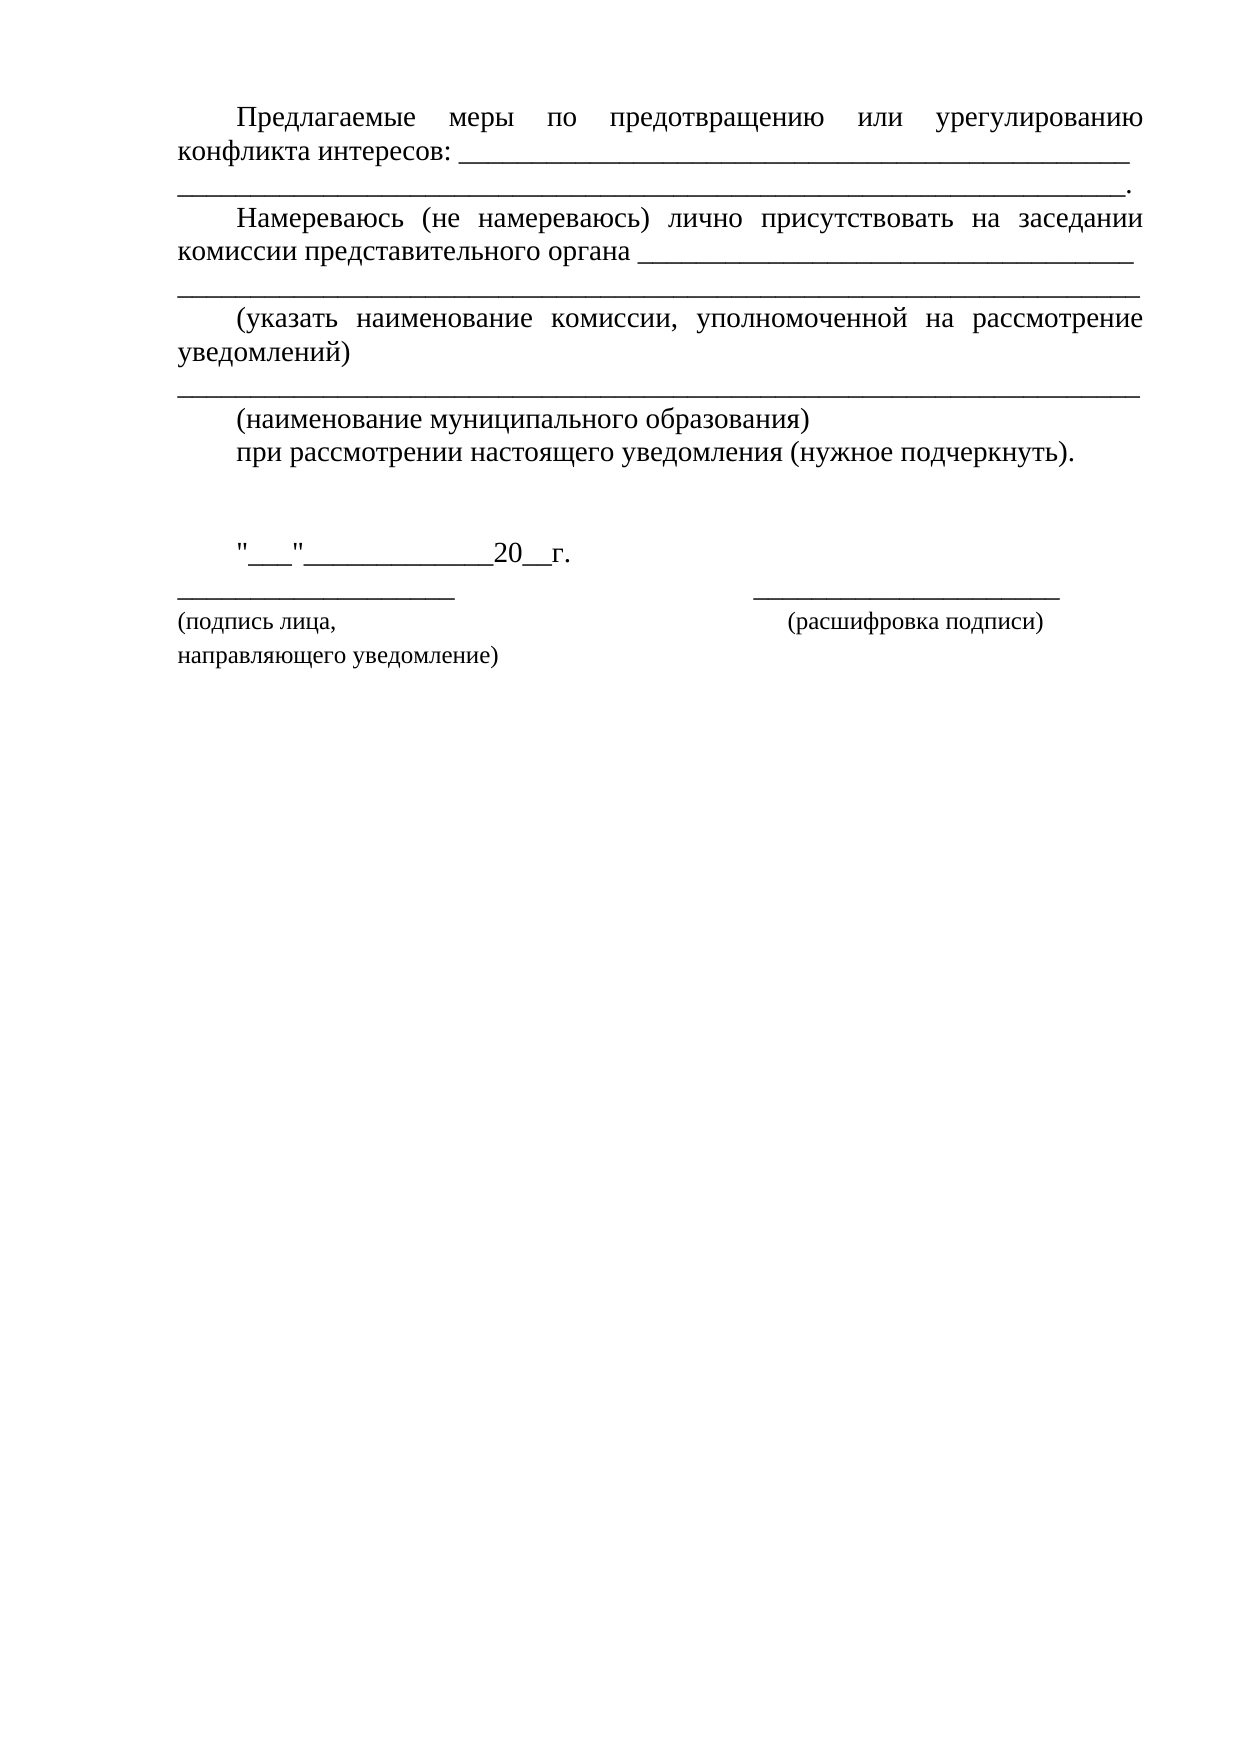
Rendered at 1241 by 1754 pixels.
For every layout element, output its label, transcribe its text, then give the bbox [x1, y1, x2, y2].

text направляющего уведомление) [177, 636, 1144, 669]
text _________________________________________________________________. [177, 166, 1144, 200]
text (подпись лица, (расшифровка подписи) [177, 602, 1144, 636]
text (указать наименование комиссии, уполномоченной на рассмотрение уведомлений) [177, 300, 1144, 367]
text "___"_____________20__г. ___________________ _____________________ [177, 535, 1144, 602]
text Намереваюсь (не намереваюсь) лично присутствовать на заседании комиссии представительного органа __________________________________ [177, 200, 1144, 267]
text __________________________________________________________________ [177, 267, 1144, 300]
text при рассмотрении настоящего уведомления (нужное подчеркнуть). [177, 434, 1144, 468]
text __________________________________________________________________ [177, 367, 1144, 401]
text Предлагаемые меры по предотвращению или урегулированию конфликта интересов: ______________________________________________ [177, 99, 1144, 166]
text (наименование муниципального образования) [177, 401, 1144, 434]
